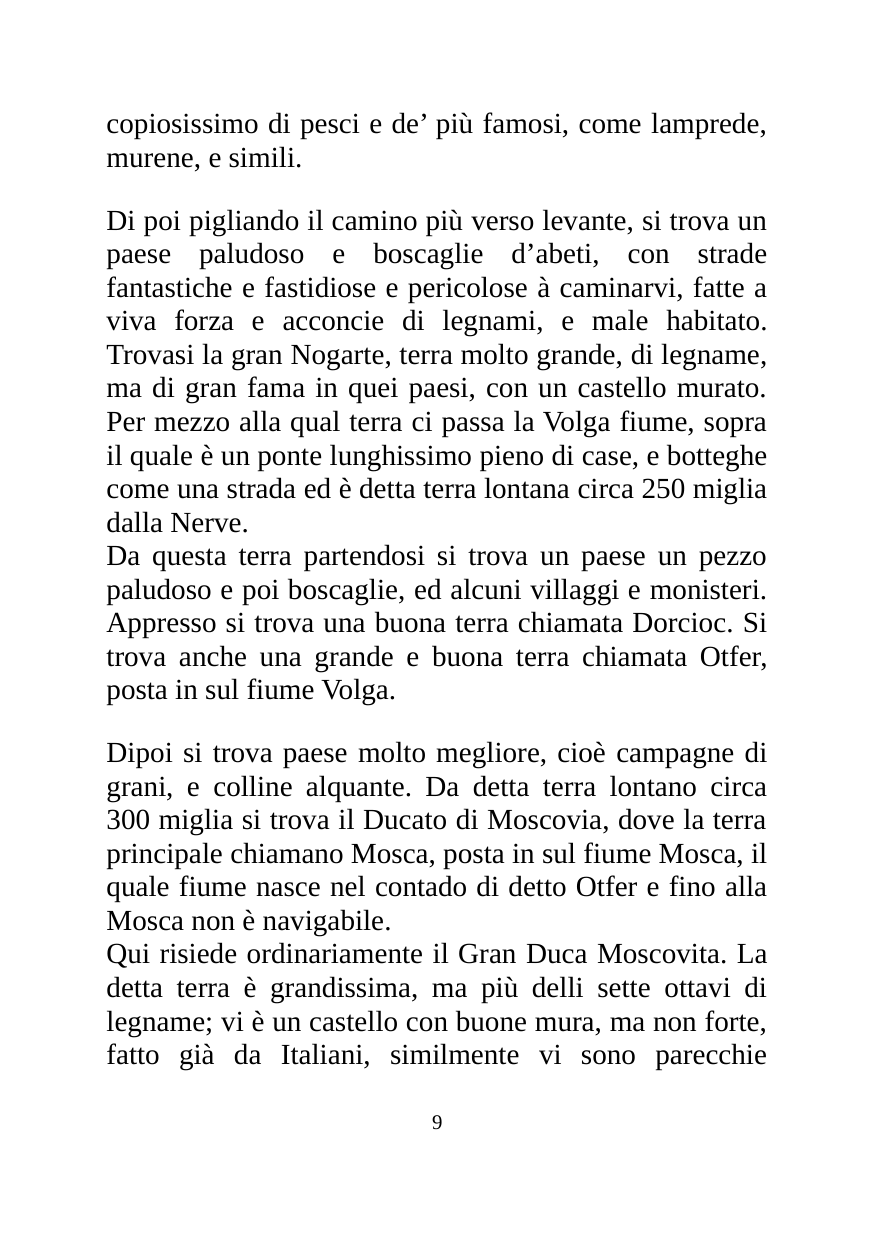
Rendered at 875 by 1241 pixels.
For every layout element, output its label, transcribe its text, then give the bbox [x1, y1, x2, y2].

text Da questa terra partendosi si trova un paese un pezzo paludoso e poi boscaglie, ed alcuni villaggi e monisteri. Appresso si trova una buona terra chiamata Dorcioc. Si trova anche una grande e buona terra chiamata Otfer, posta in sul fiume Volga. [106, 538, 768, 706]
text copiosissimo di pesci e de’ più famosi, come lamprede, murene, e simili. [106, 106, 768, 173]
text Di poi pigliando il camino più verso levante, si trova un paese paludoso e boscaglie d’abeti, con strade fantastiche e fastidiose e pericolose à caminarvi, fatte a viva forza e acconcie di legnami, e male habitato. Trovasi la gran Nogarte, terra molto grande, di legname, ma di gran fama in quei paesi, con un castello murato. Per mezzo alla qual terra ci passa la Volga fiume, sopra il quale è un ponte lunghissimo pieno di case, e botteghe come una strada ed è detta terra lontana circa 250 miglia dalla Nerve. [106, 203, 768, 538]
text Qui risiede ordinariamente il Gran Duca Moscovita. La detta terra è grandissima, ma più delli sette ottavi di legname; vi è un castello con buone mura, ma non forte, fatto già da Italiani, similmente vi sono parecchie [106, 937, 768, 1071]
text Dipoi si trova paese molto megliore, cioè campagne di grani, e colline alquante. Da detta terra lontano circa 300 miglia si trova il Ducato di Moscovia, dove la terra principale chiamano Mosca, posta in sul fiume Mosca, il quale fiume nasce nel contado di detto Otfer e fino alla Mosca non è navigabile. [106, 735, 768, 937]
